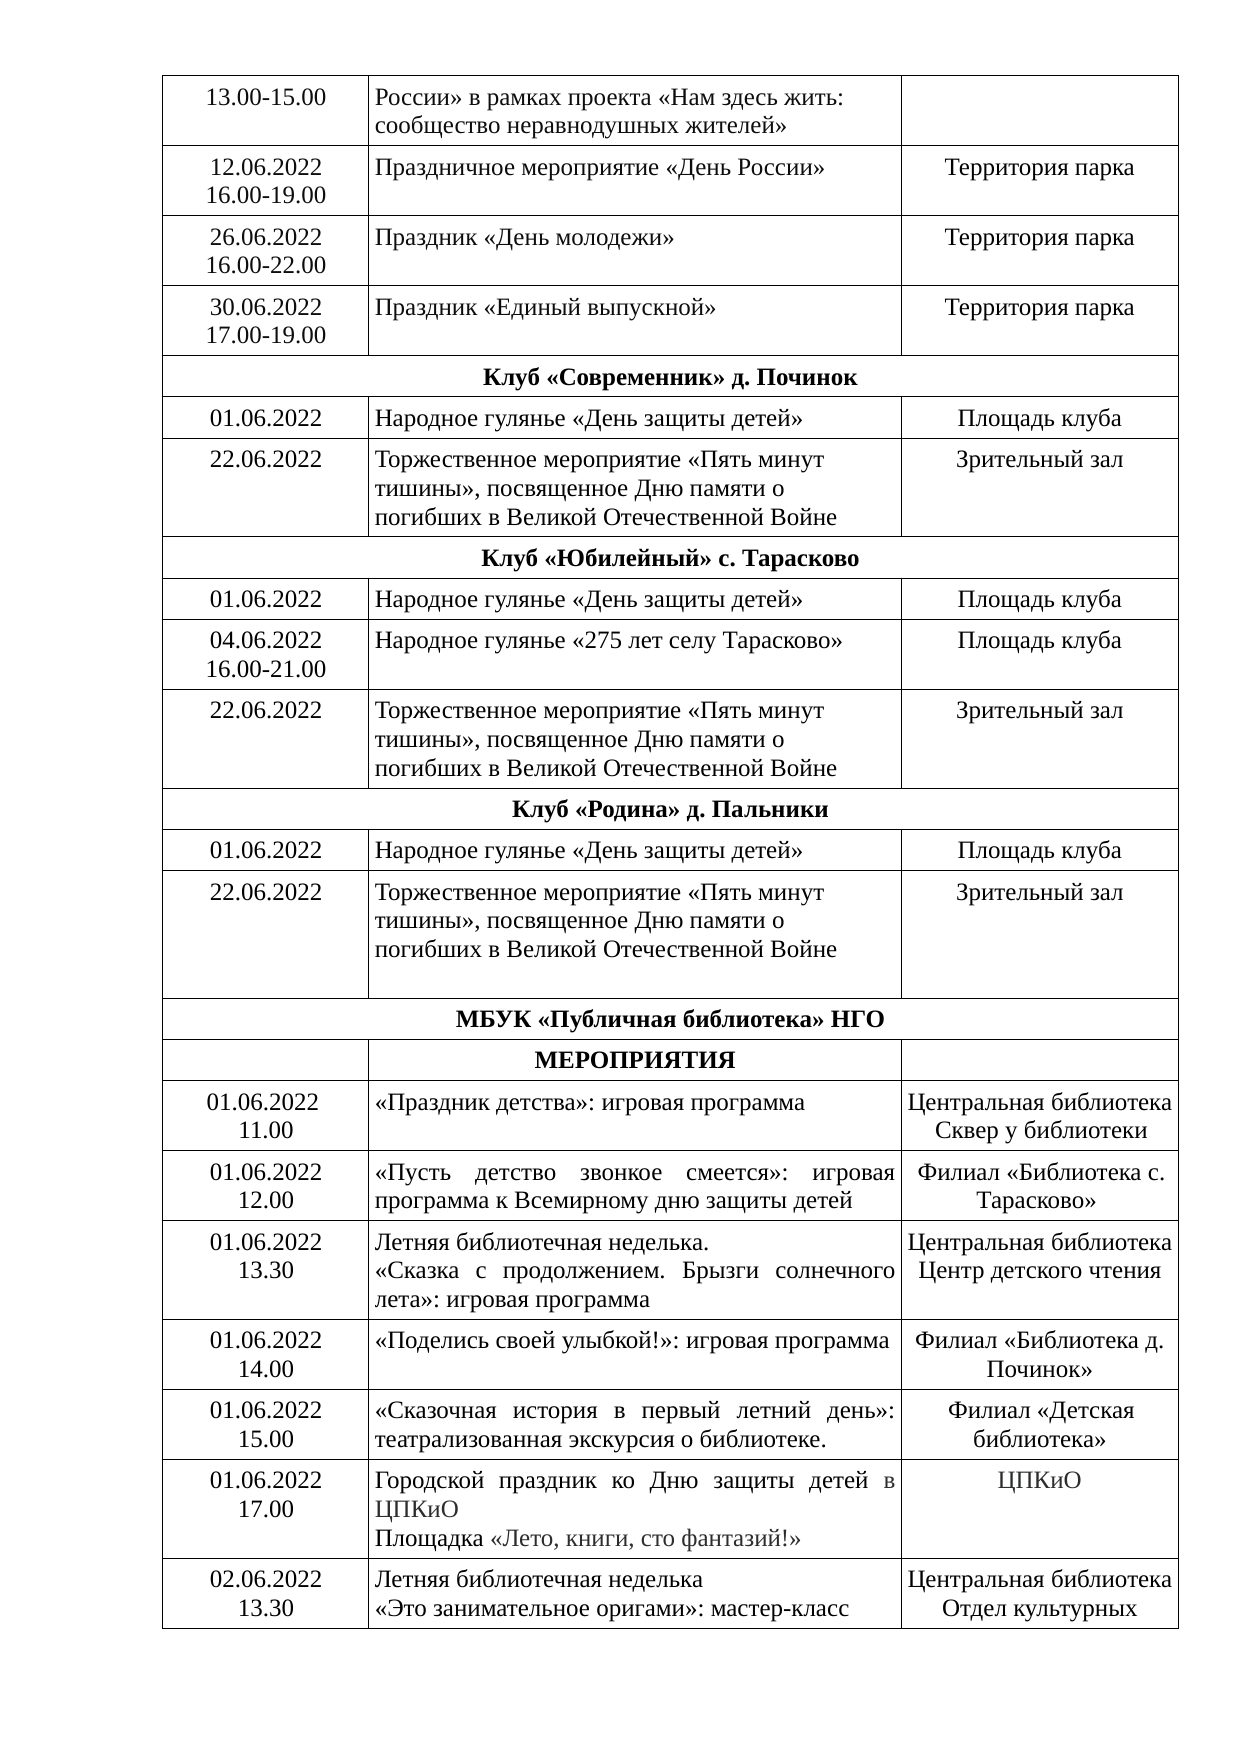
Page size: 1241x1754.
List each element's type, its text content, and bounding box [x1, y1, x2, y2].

table_cell Центральная библиотека Отдел культурных [902, 1559, 1178, 1627]
table_cell Праздничное мероприятие «День России» [369, 146, 901, 215]
table_cell 30.06.2022 17.00-19.00 [163, 286, 368, 355]
table_cell Народное гулянье «День защиты детей» [369, 579, 901, 619]
table_cell 22.06.2022 [163, 439, 368, 536]
table_cell 13.00-15.00 [163, 76, 368, 145]
table_cell Народное гулянье «День защиты детей» [369, 830, 901, 870]
table_cell Клуб «Юбилейный» с. Тарасково [163, 537, 1178, 577]
table_cell ЦПКиО [902, 1460, 1178, 1557]
table_cell России» в рамках проекта «Нам здесь жить: сообщество неравнодушных жителей» [369, 76, 901, 145]
table_cell [902, 1040, 1178, 1080]
table_cell 04.06.2022 16.00-21.00 [163, 620, 368, 689]
table_cell Торжественное мероприятие «Пять минут тишины», посвященное Дню памяти о погибших в Великой Отечественной Войне [369, 439, 901, 536]
table_cell 26.06.2022 16.00-22.00 [163, 216, 368, 285]
table_cell Площадь клуба [902, 579, 1178, 619]
table_cell МЕРОПРИЯТИЯ [369, 1040, 901, 1080]
table_cell Центральная библиотека Центр детского чтения [902, 1221, 1178, 1319]
table_cell Зрительный зал [902, 871, 1178, 997]
table_cell «Пусть детство звонкое смеется»: игровая программа к Всемирному дню защиты детей [369, 1151, 901, 1220]
table_cell Территория парка [902, 216, 1178, 285]
table_cell Филиал «Библиотека д. Починок» [902, 1320, 1178, 1389]
table_cell Территория парка [902, 286, 1178, 355]
table_cell 01.06.2022 11.00 [163, 1081, 368, 1150]
table_cell 01.06.2022 17.00 [163, 1460, 368, 1557]
table_cell Торжественное мероприятие «Пять минут тишины», посвященное Дню памяти о погибших в Великой Отечественной Войне [369, 690, 901, 787]
table_cell Летняя библиотечная неделька «Это занимательное оригами»: мастер-класс [369, 1559, 901, 1627]
table_cell Клуб «Родина» д. Пальники [163, 789, 1178, 829]
table_cell Площадь клуба [902, 830, 1178, 870]
table_cell 22.06.2022 [163, 690, 368, 787]
table_cell Филиал «Детская библиотека» [902, 1390, 1178, 1459]
table_cell Праздник «День молодежи» [369, 216, 901, 285]
table_cell 01.06.2022 [163, 579, 368, 619]
table_cell 01.06.2022 [163, 830, 368, 870]
table_cell «Сказочная история в первый летний день»: театрализованная экскурсия о библиотеке. [369, 1390, 901, 1459]
table_cell Клуб «Современник» д. Починок [163, 356, 1178, 396]
table_cell «Праздник детства»: игровая программа [369, 1081, 901, 1150]
table_cell Территория парка [902, 146, 1178, 215]
table_cell Летняя библиотечная неделька. «Сказка с продолжением. Брызги солнечного лета»: игровая программа [369, 1221, 901, 1319]
table_cell Городской праздник ко Дню защиты детей в ЦПКиО Площадка «Лето, книги, сто фантазий!» [369, 1460, 901, 1557]
table_cell Площадь клуба [902, 397, 1178, 437]
table_cell Центральная библиотека Сквер у библиотеки [902, 1081, 1178, 1150]
table_cell 01.06.2022 14.00 [163, 1320, 368, 1389]
table_cell Зрительный зал [902, 690, 1178, 787]
table_cell Праздник «Единый выпускной» [369, 286, 901, 355]
table_cell 12.06.2022 16.00-19.00 [163, 146, 368, 215]
table_cell [163, 1040, 368, 1080]
table_cell Площадь клуба [902, 620, 1178, 689]
table_cell 01.06.2022 12.00 [163, 1151, 368, 1220]
table_cell Зрительный зал [902, 439, 1178, 536]
table_cell Филиал «Библиотека с. Тарасково» [902, 1151, 1178, 1220]
table_cell МБУК «Публичная библиотека» НГО [163, 999, 1178, 1039]
table_cell 22.06.2022 [163, 871, 368, 997]
table_cell «Поделись своей улыбкой!»: игровая программа [369, 1320, 901, 1389]
table_cell Торжественное мероприятие «Пять минут тишины», посвященное Дню памяти о погибших в Великой Отечественной Войне [369, 871, 901, 997]
table_cell 01.06.2022 [163, 397, 368, 437]
table_cell Народное гулянье «275 лет селу Тарасково» [369, 620, 901, 689]
table_cell Народное гулянье «День защиты детей» [369, 397, 901, 437]
table_cell [902, 76, 1178, 145]
table_cell 01.06.2022 15.00 [163, 1390, 368, 1459]
table_cell 01.06.2022 13.30 [163, 1221, 368, 1319]
table_cell 02.06.2022 13.30 [163, 1559, 368, 1627]
